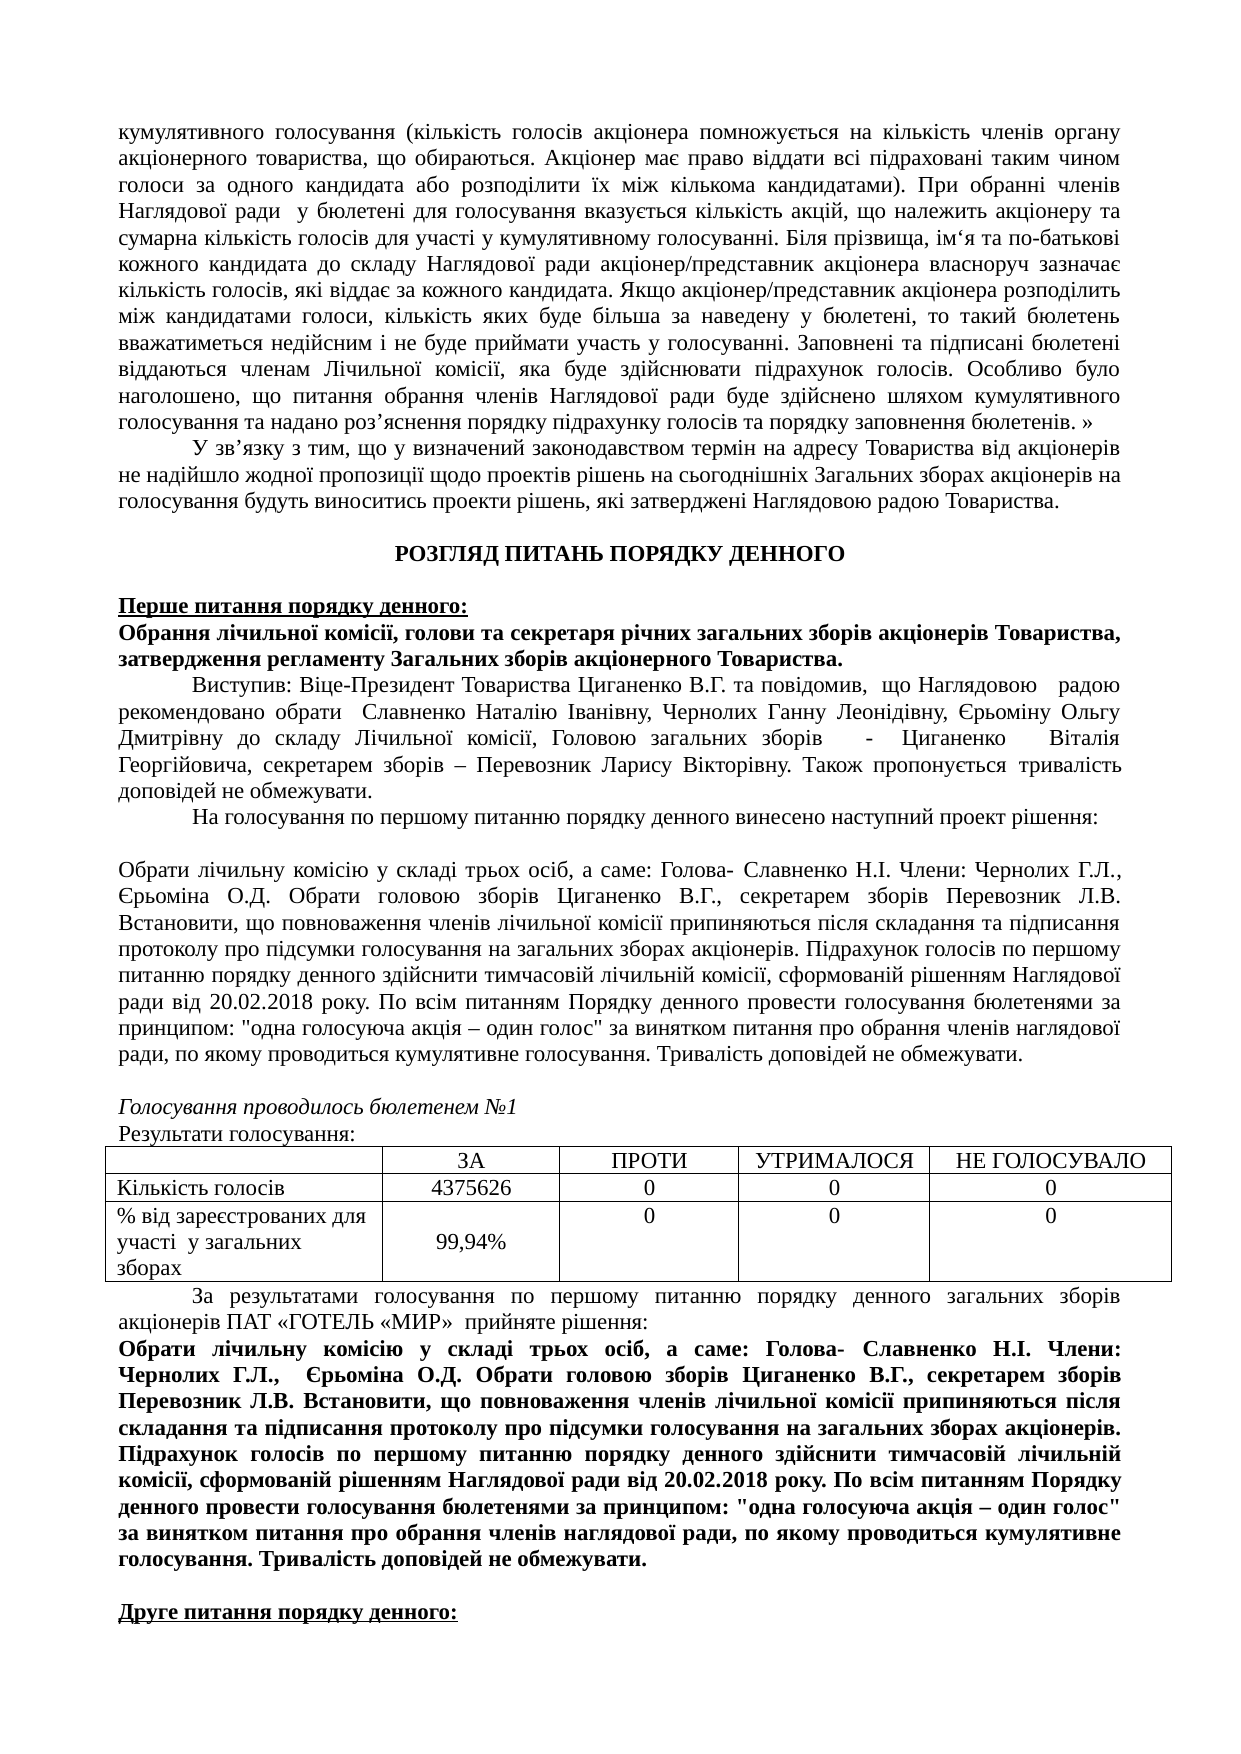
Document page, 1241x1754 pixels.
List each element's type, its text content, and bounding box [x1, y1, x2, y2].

table_cell 0 [739, 1202, 929, 1281]
table_cell 99,94% [383, 1202, 559, 1281]
table_header [106, 1147, 382, 1173]
text Обрати лічильну комісію у складі трьох осіб, а саме: Голова- Славненко Н.І. Члени: Чернолих Г.Л., Єрьоміна О.Д. Обрати головою зборів Циганенко В.Г., секретарем зборів Перевозник Л.В. Встановити, що повноваження членів лічильної комісії припиняються після складання та підписання протоколу про підсумки голосування на загальних зборах акціонерів. Підрахунок голосів по першому питанню порядку денного здійснити тимчасовій лічильній комісії, сформованій рішенням Наглядової ради від 20.02.2018 року. По всім питанням Порядку денного провести голосування бюлетенями за принципом: "одна голосуюча акція – один голос" за винятком питання про обрання членів наглядової ради, по якому проводиться кумулятивне голосування. Тривалість доповідей не обмежувати. [118, 856, 1122, 1067]
table_header ЗА [383, 1147, 559, 1173]
table_header НЕ ГОЛОСУВАЛО [930, 1147, 1171, 1173]
table_cell Кількість голосів [106, 1174, 382, 1201]
table_cell 4375626 [383, 1174, 559, 1201]
text Друге питання порядку денного: [118, 1598, 1122, 1624]
table_cell 0 [560, 1202, 738, 1281]
text Результати голосування: [118, 1119, 1122, 1146]
table_cell 0 [560, 1174, 738, 1201]
text Голосування проводилось бюлетенем №1 [118, 1093, 1122, 1119]
table_header УТРИМАЛОСЯ [739, 1147, 929, 1173]
text За результатами голосування по першому питанню порядку денного загальних зборів акціонерів ПАТ «ГОТЕЛЬ «МИР» прийняте рішення: [118, 1282, 1122, 1334]
text У зв’язку з тим, що у визначений законодавством термін на адресу Товариства від акціонерів не надійшло жодної пропозиції щодо проектів рішень на сьогоднішніх Загальних зборах акціонерів на голосування будуть виноситись проекти рішень, які затверджені Наглядовою радою Товариства. [118, 434, 1122, 513]
table_header ПРОТИ [560, 1147, 738, 1173]
text Обрати лічильну комісію у складі трьох осіб, а саме: Голова- Славненко Н.І. Члени: Чернолих Г.Л., Єрьоміна О.Д. Обрати головою зборів Циганенко В.Г., секретарем зборів Перевозник Л.В. Встановити, що повноваження членів лічильної комісії припиняються після складання та підписання протоколу про підсумки голосування на загальних зборах акціонерів. Підрахунок голосів по першому питанню порядку денного здійснити тимчасовій лічильній комісії, сформованій рішенням Наглядової ради від 20.02.2018 року. По всім питанням Порядку денного провести голосування бюлетенями за принципом: "одна голосуюча акція – один голос" за винятком питання про обрання членів наглядової ради, по якому проводиться кумулятивне голосування. Тривалість доповідей не обмежувати. [118, 1334, 1122, 1572]
text Перше питання порядку денного: [118, 592, 1122, 619]
text РОЗГЛЯД ПИТАНЬ ПОРЯДКУ ДЕННОГО [118, 540, 1122, 566]
table_cell % від зареєстрованих для участі у загальних зборах [106, 1202, 382, 1281]
text Виступив: Віце-Президент Товариства Циганенко В.Г. та повідомив, що Наглядовою радою рекомендовано обрати Славненко Наталію Іванівну, Чернолих Ганну Леонідівну, Єрьоміну Ольгу Дмитрівну до складу Лічильної комісії, Головою загальних зборів - Циганенко Віталія Георгійовича, секретарем зборів – Перевозник Ларису Вікторівну. Також пропонується тривалість доповідей не обмежувати. [118, 672, 1122, 803]
table_cell 0 [739, 1174, 929, 1201]
table_cell 0 [930, 1174, 1171, 1201]
table_cell 0 [930, 1202, 1171, 1281]
text Обрання лічильної комісії, голови та секретаря річних загальних зборів акціонерів Товариства, затвердження регламенту Загальних зборів акціонерного Товариства. [118, 619, 1122, 672]
text На голосування по першому питанню порядку денного винесено наступний проект рішення: [118, 803, 1122, 830]
text кумулятивного голосування (кількість голосів акціонера помножується на кількість членів органу акціонерного товариства, що обираються. Акціонер має право віддати всі підраховані таким чином голоси за одного кандидата або розподілити їх між кількома кандидатами). При обранні членів Наглядової ради у бюлетені для голосування вказується кількість акцій, що належить акціонеру та сумарна кількість голосів для участі у кумулятивному голосуванні. Біля прізвища, ім‘я та по-батькові кожного кандидата до складу Наглядової ради акціонер/представник акціонера власноруч зазначає кількість голосів, які віддає за кожного кандидата. Якщо акціонер/представник акціонера розподілить між кандидатами голоси, кількість яких буде більша за наведену у бюлетені, то такий бюлетень вважатиметься недійсним і не буде приймати участь у голосуванні. Заповнені та підписані бюлетені віддаються членам Лічильної комісії, яка буде здійснювати підрахунок голосів. Особливо було наголошено, що питання обрання членів Наглядової ради буде здійснено шляхом кумулятивного голосування та надано роз’яснення порядку підрахунку голосів та порядку заповнення бюлетенів. » [118, 118, 1122, 434]
